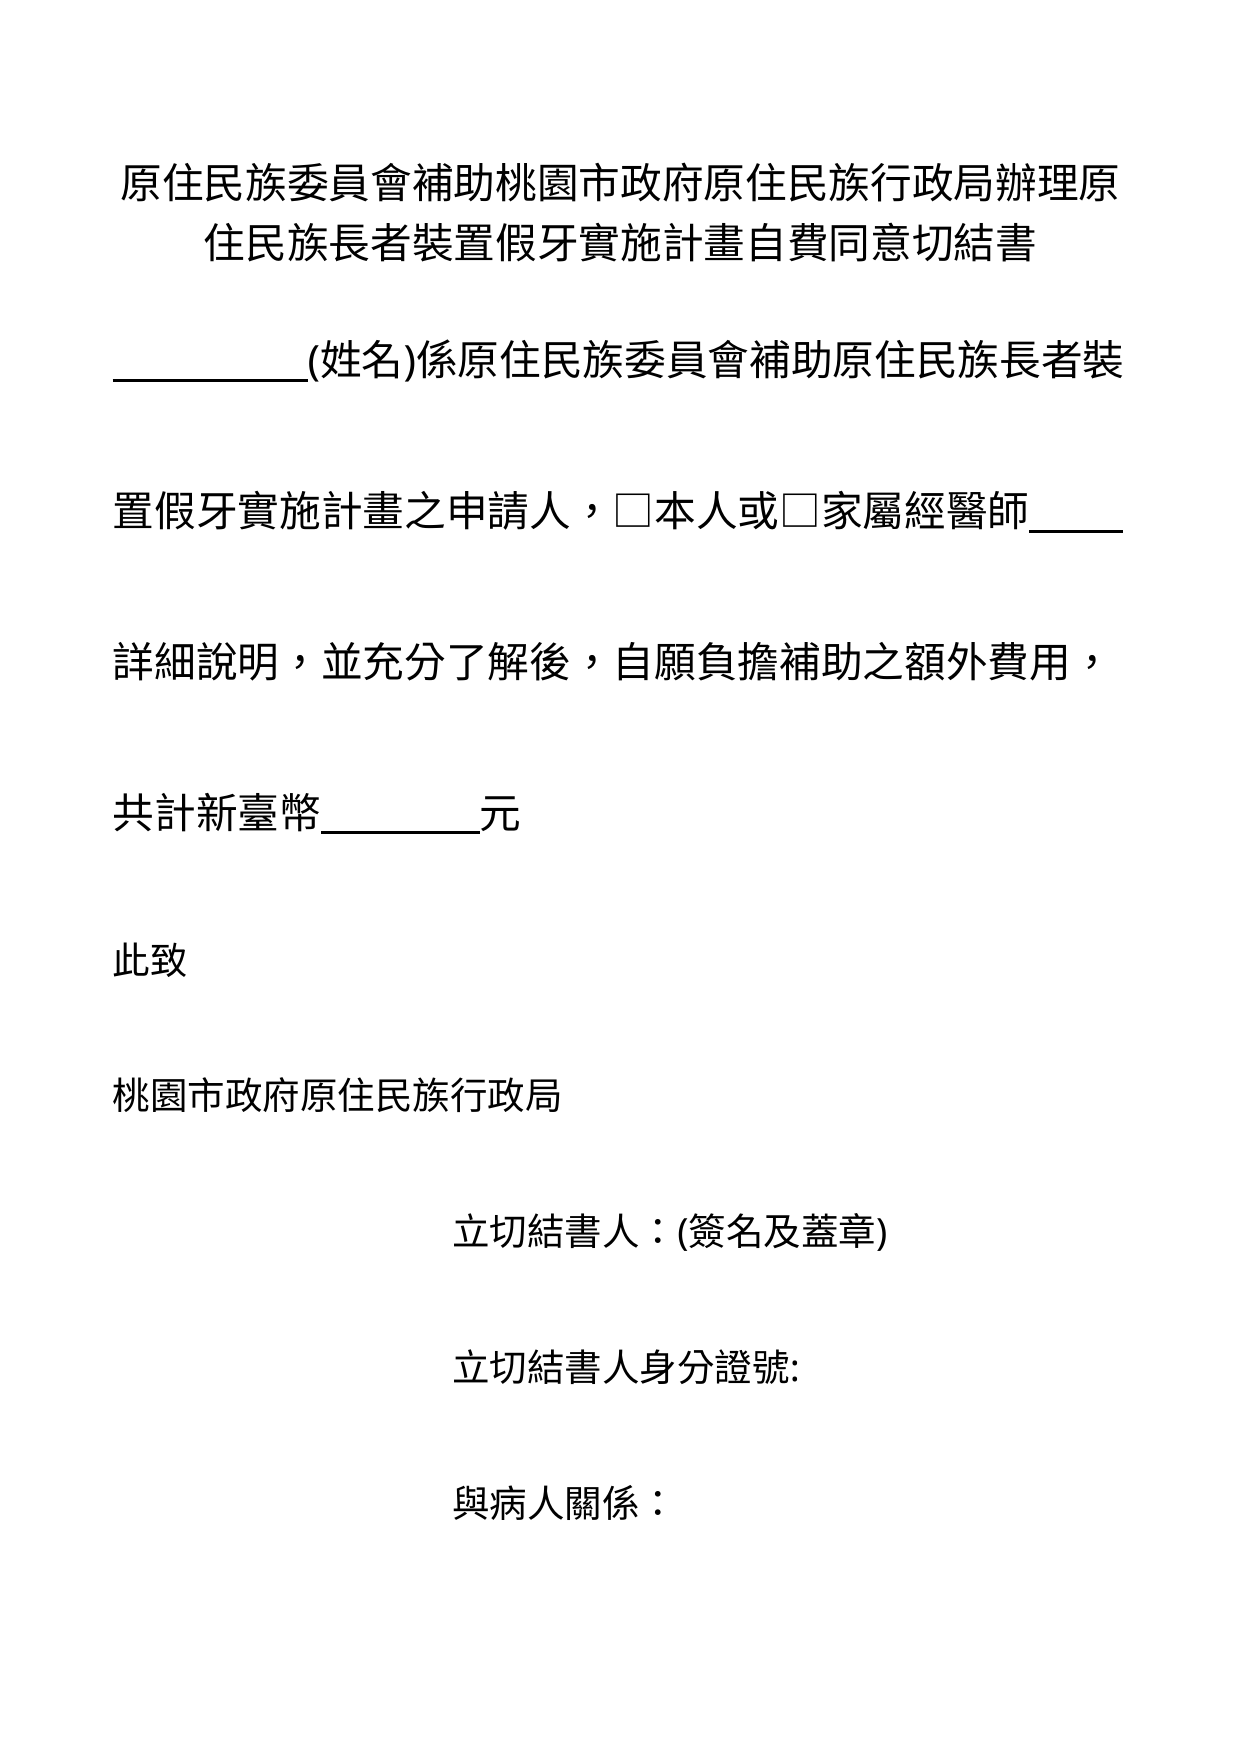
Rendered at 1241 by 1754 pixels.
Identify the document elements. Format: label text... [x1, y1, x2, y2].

text 共計新臺幣 元 [112, 780, 1128, 840]
text (姓名)係原住民族委員會補助原住民族長者裝置假牙實施計畫之申請人，□本人或□家屬經醫師 詳細說明，並充分了解後，自願負擔補助之額外費用， [112, 327, 1128, 689]
text 原住民族委員會補助桃園市政府原住民族行政局辦理原住民族長者裝置假牙實施計畫自費同意切結書 [112, 150, 1128, 271]
text 與病人關係： [452, 1474, 1128, 1528]
text 立切結書人身分證號: [452, 1338, 1128, 1392]
text 桃園市政府原住民族行政局 [112, 1066, 1128, 1120]
text 立切結書人：(簽名及蓋章) [452, 1202, 1128, 1256]
text 此致 [112, 931, 1128, 985]
